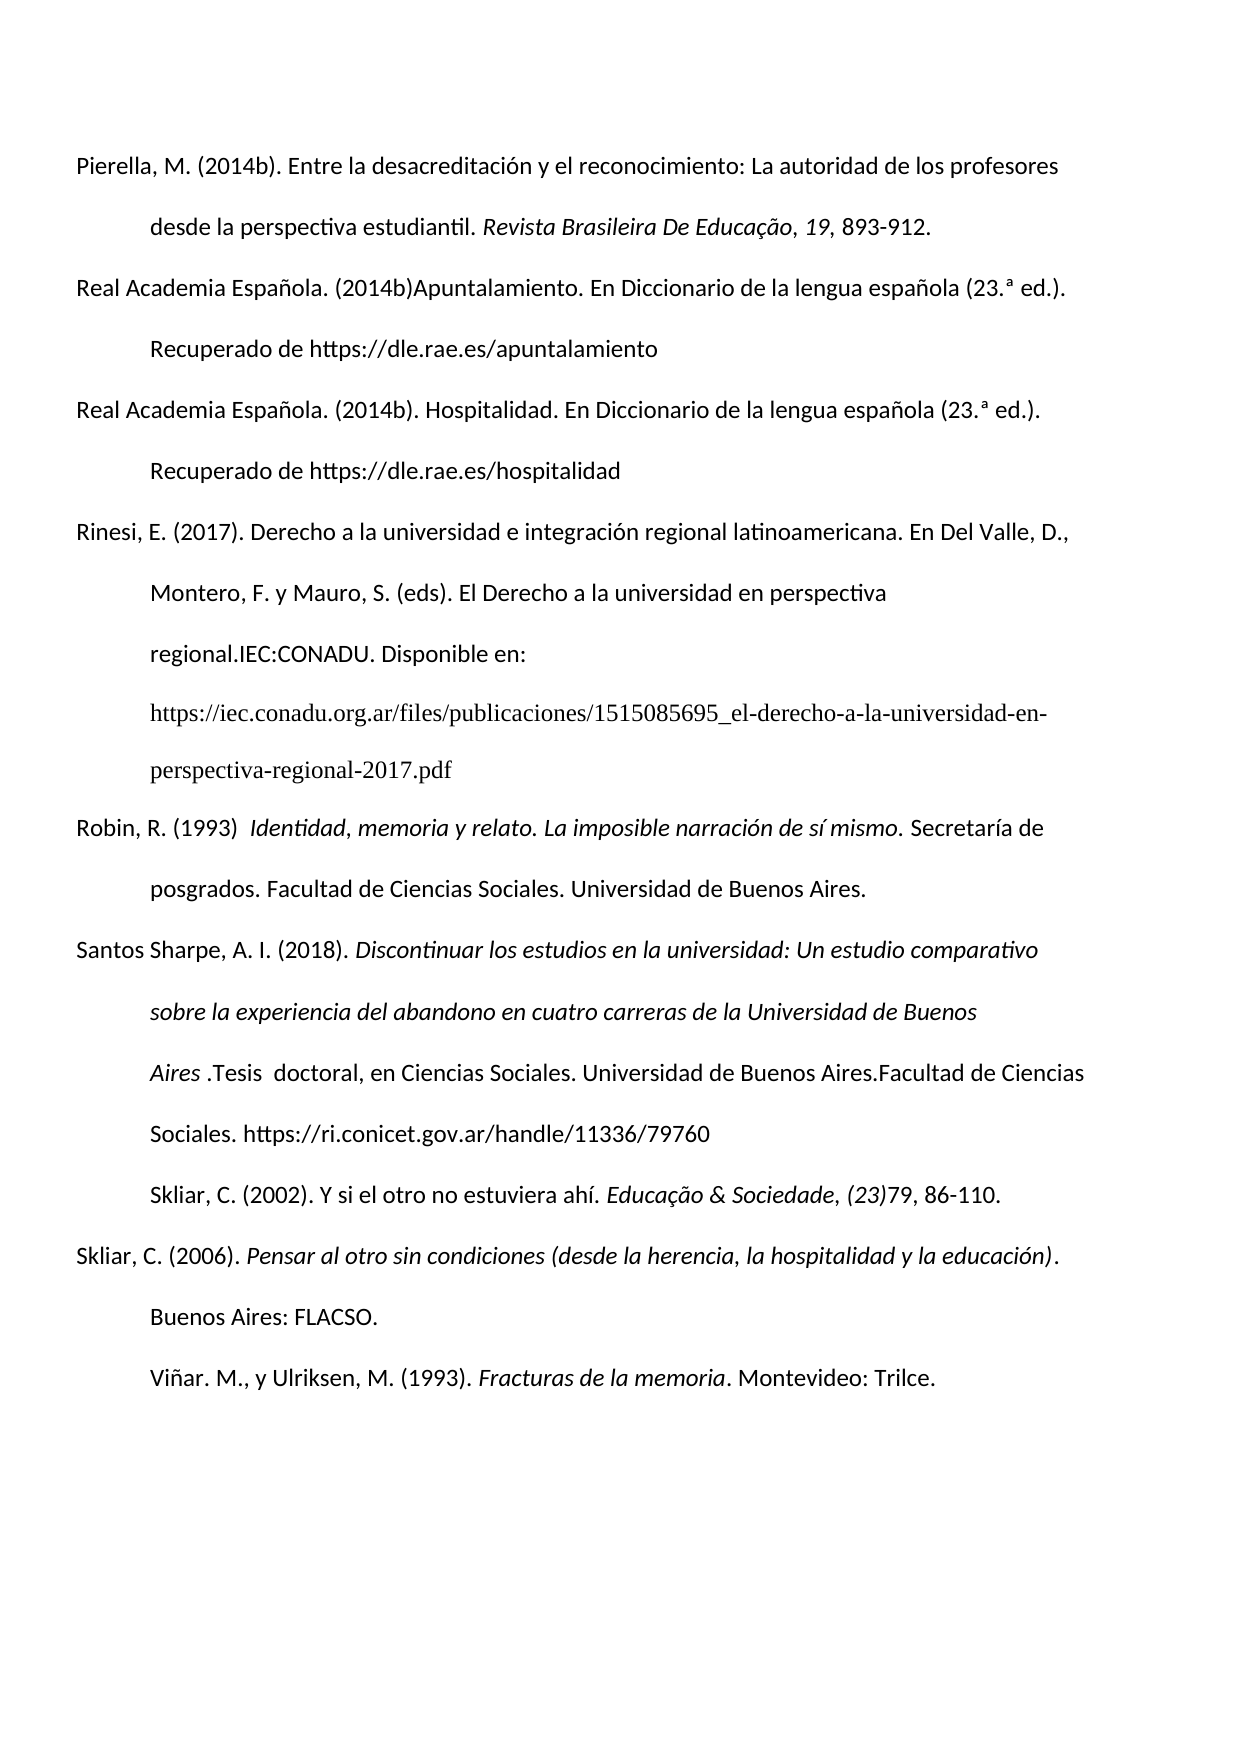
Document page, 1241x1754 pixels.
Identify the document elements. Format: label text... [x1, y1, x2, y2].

text Rinesi, E. (2017). Derecho a la universidad e integración regional latinoamericana. En Del Valle, D., Montero, F. y Mauro, S. (eds). El Derecho a la universidad en perspectiva regional.IEC:CONADU. Disponible en: https://iec.conadu.org.ar/files/publicaciones/1515085695_el-derecho-a-la-universidad-en-perspectiva-regional-2017.pdf [76, 516, 1090, 784]
text Real Academia Española. (2014b). Hospitalidad. En Diccionario de la lengua española (23.ª ed.). Recuperado de https://dle.rae.es/hospitalidad [76, 394, 1090, 486]
text Robin, R. (1993) Identidad, memoria y relato. La imposible narración de sí mismo. Secretaría de posgrados. Facultad de Ciencias Sociales. Universidad de Buenos Aires. [76, 813, 1090, 904]
text Real Academia Española. (2014b)Apuntalamiento. En Diccionario de la lengua española (23.ª ed.). Recuperado de https://dle.rae.es/apuntalamiento [76, 272, 1090, 364]
text Skliar, C. (2002). Y si el otro no estuviera ahí. Educação & Sociedade, (23)79, 86-110. [150, 1179, 1090, 1209]
text Viñar. M., y Ulriksen, M. (1993). Fracturas de la memoria. Montevideo: Trilce. [150, 1362, 1090, 1392]
text Skliar, C. (2006). Pensar al otro sin condiciones (desde la herencia, la hospitalidad y la educación). Buenos Aires: FLACSO. [76, 1240, 1090, 1331]
text Pierella, M. (2014b). Entre la desacreditación y el reconocimiento: La autoridad de los profesores desde la perspectiva estudiantil. Revista Brasileira De Educação, 19, 893-912. [76, 150, 1090, 242]
text Santos Sharpe, A. I. (2018). Discontinuar los estudios en la universidad: Un estudio comparativo sobre la experiencia del abandono en cuatro carreras de la Universidad de Buenos Aires .Tesis doctoral, en Ciencias Sociales. Universidad de Buenos Aires.Facultad de Ciencias Sociales. https://ri.conicet.gov.ar/handle/11336/79760 [76, 935, 1090, 1148]
